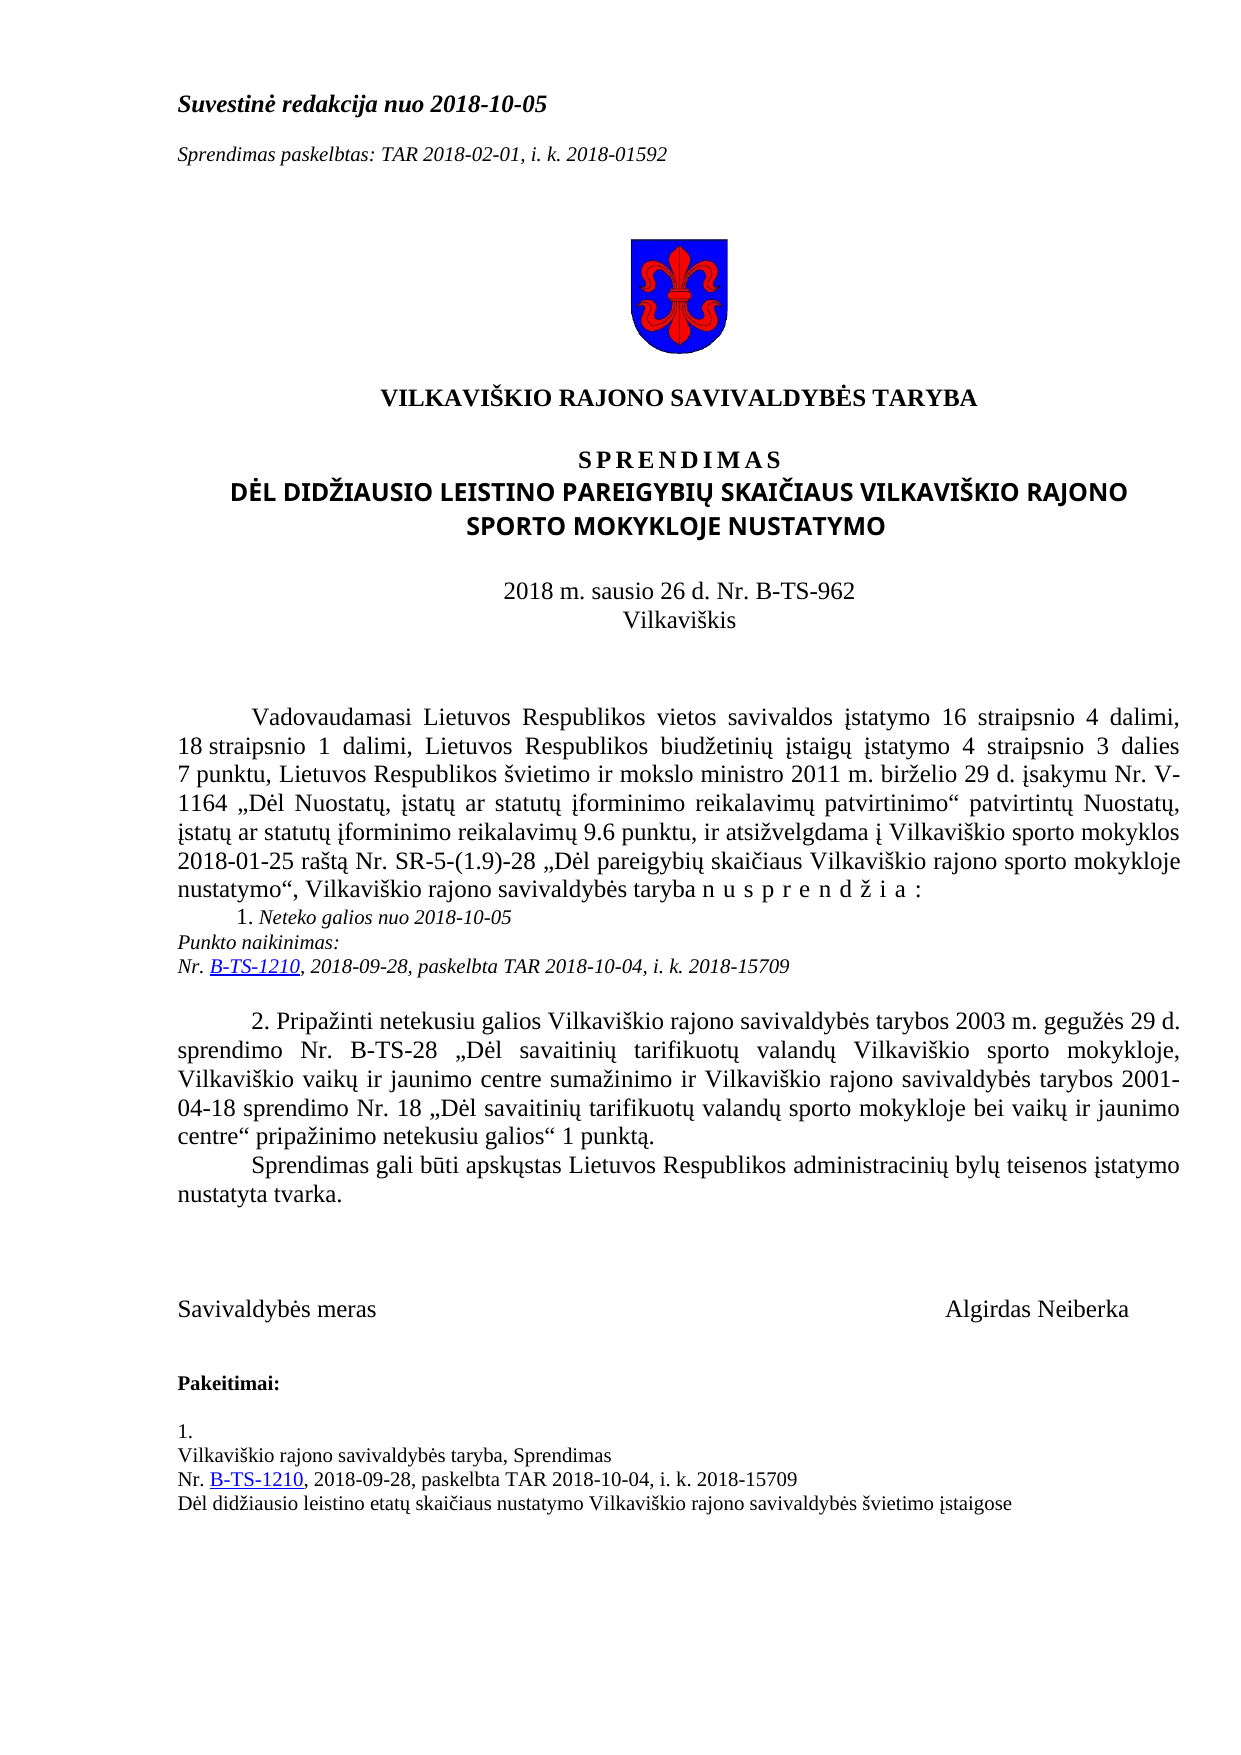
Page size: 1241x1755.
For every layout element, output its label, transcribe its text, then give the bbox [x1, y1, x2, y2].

text Sprendimas paskelbtas: TAR 2018-02-01, i. k. 2018-01592 [177, 141, 1181, 166]
text Pakeitimai: [177, 1371, 1181, 1395]
text Vadovaudamasi Lietuvos Respublikos vietos savivaldos įstatymo 16 straipsnio 4 dalimi, 18 straipsnio 1 dalimi, Lietuvos Respublikos biudžetinių įstaigų įstatymo 4 straipsnio 3 dalies 7 punktu, Lietuvos Respublikos švietimo ir mokslo ministro 2011 m. birželio 29 d. įsakymu Nr. V-1164 „Dėl Nuostatų, įstatų ar statutų įforminimo reikalavimų patvirtinimo“ patvirtintų Nuostatų, įstatų ar statutų įforminimo reikalavimų 9.6 punktu, ir atsižvelgdama į Vilkaviškio sporto mokyklos 2018-01-25 raštą Nr. SR-5-(1.9)-28 „Dėl pareigybių skaičiaus Vilkaviškio rajono sporto mokykloje nustatymo“, Vilkaviškio rajono savivaldybės taryba nusprendžia: [177, 702, 1181, 903]
text VILKAVIŠKIO RAJONO SAVIVALDYBĖS TARYBA [177, 383, 1181, 411]
text 2. Pripažinti netekusiu galios Vilkaviškio rajono savivaldybės tarybos 2003 m. gegužės 29 d. sprendimo Nr. B-TS-28 „Dėl savaitinių tarifikuotų valandų Vilkaviškio sporto mokykloje, Vilkaviškio vaikų ir jaunimo centre sumažinimo ir Vilkaviškio rajono savivaldybės tarybos 2001-04-18 sprendimo Nr. 18 „Dėl savaitinių tarifikuotų valandų sporto mokykloje bei vaikų ir jaunimo centre“ pripažinimo netekusiu galios“ 1 punktą. [177, 1006, 1181, 1150]
text 1. [177, 1419, 1181, 1443]
text Punkto naikinimas: [177, 929, 1181, 954]
text Suvestinė redakcija nuo 2018-10-05 [177, 89, 1181, 117]
text Vilkaviškio rajono savivaldybės taryba, Sprendimas [177, 1443, 1181, 1467]
text Nr. B-TS-1210, 2018-09-28, paskelbta TAR 2018-10-04, i. k. 2018-15709 [177, 954, 1181, 978]
text DĖL DIDŽIAUSIO LEISTINO PAREIGYBIŲ SKAIČIAUS VILKAVIŠKIO RAJONO SPORTO MOKYKLOJE NUSTATYMO [177, 474, 1181, 542]
text Dėl didžiausio leistino etatų skaičiaus nustatymo Vilkaviškio rajono savivaldybės švietimo įstaigose [177, 1491, 1181, 1515]
text Savivaldybės meras Algirdas Neiberka [177, 1294, 1181, 1323]
text 2018 m. sausio 26 d. Nr. B-TS-962 [177, 576, 1181, 605]
text 1. Neteko galios nuo 2018-10-05 [177, 903, 1181, 929]
text Nr. B-TS-1210, 2018-09-28, paskelbta TAR 2018-10-04, i. k. 2018-15709 [177, 1467, 1181, 1491]
text SpREndimas [177, 445, 1181, 474]
text Vilkaviškis [177, 605, 1181, 634]
text Sprendimas gali būti apskųstas Lietuvos Respublikos administracinių bylų teisenos įstatymo nustatyta tvarka. [177, 1150, 1181, 1208]
